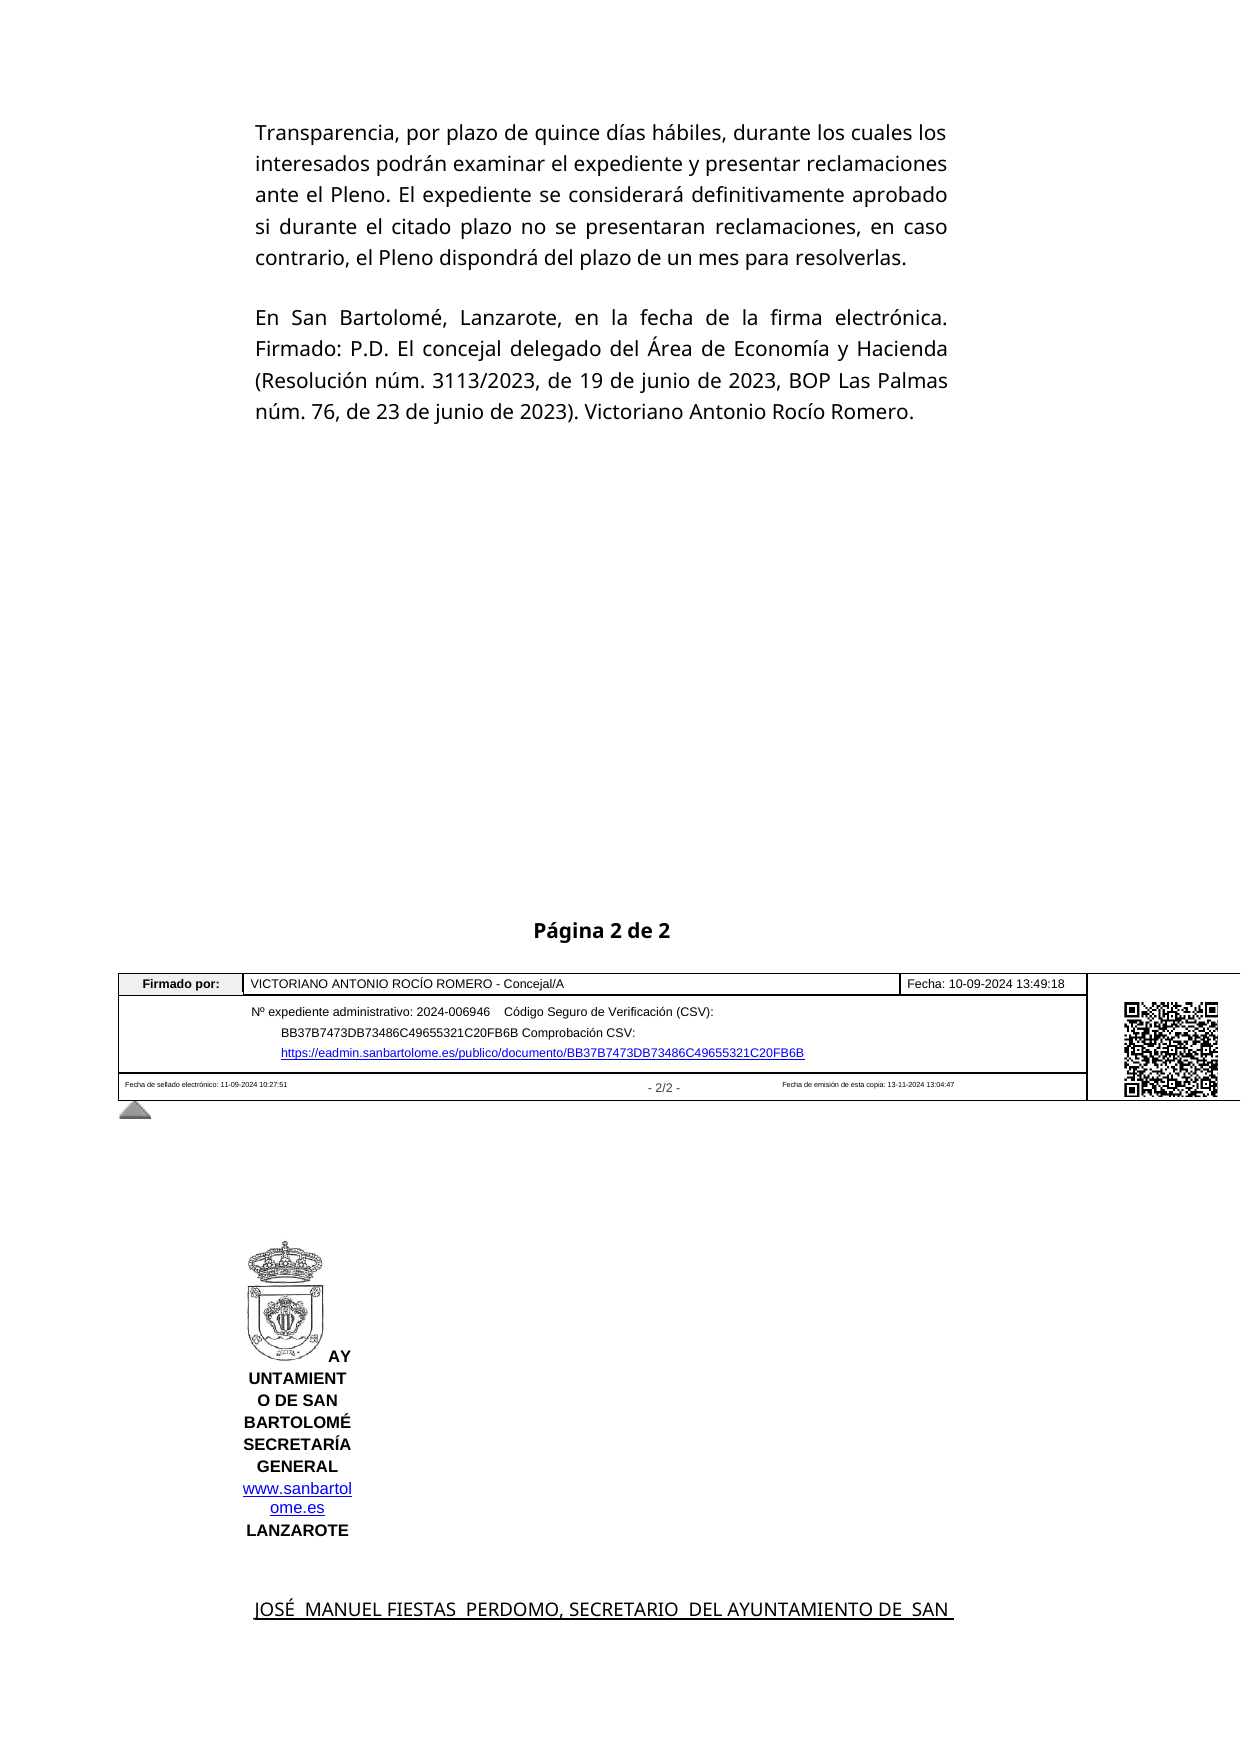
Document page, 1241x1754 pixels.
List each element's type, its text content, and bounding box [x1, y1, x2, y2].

table_header Fecha: 10-09-2024 13:49:18 [901, 974, 1086, 994]
text www.sanbartol [242, 1479, 352, 1496]
text JOSÉ MANUEL FIESTAS PERDOMO, SECRETARIO DEL AYUNTAMIENTO DE SAN [254, 1597, 985, 1622]
text ome.es [242, 1497, 352, 1517]
text Página 2 de 2 [270, 916, 933, 944]
text LANZAROTE [243, 1521, 352, 1540]
text Transparencia, por plazo de quince días hábiles, durante los cuales los interesados podrán examinar el expediente y presentar reclamaciones ante el Pleno. El expediente se considerará definitivamente aprobado si durante el citado plazo no se presentaran reclamaciones, en caso contrario, el Pleno dispondrá del plazo de un mes para resolverlas. [255, 118, 948, 272]
table_cell Fecha de sellado electrónico: 11-09-2024 10:27:51 - 2/2 - Fecha de emisión de esta copia: 13-11-2024 13:04:47 [119, 1074, 1086, 1100]
text En San Bartolomé, Lanzarote, en la fecha de la firma electrónica. Firmado: P.D. El concejal delegado del Área de Economía y Hacienda (Resolución núm. 3113/2023, de 19 de junio de 2023, BOP Las Palmas núm. 76, de 23 de junio de 2023). Victoriano Antonio Rocío Romero. [255, 303, 949, 425]
table_cell Nº expediente administrativo: 2024-006946 Código Seguro de Verificación (CSV): BB37B7473DB73486C49655321C20FB6B Comprobación CSV: https://eadmin.sanbartolome.es/publico/documento/BB37B7473DB73486C49655321C20FB6B [119, 996, 1086, 1072]
table_header Firmado por: [119, 974, 242, 992]
table_header [1088, 974, 1240, 1100]
text AYUNTAMIENTO DE SAN BARTOLOMÉ SECRETARÍA GENERAL [242, 1239, 352, 1476]
table_header VICTORIANO ANTONIO ROCÍO ROMERO - Concejal/A [244, 974, 899, 994]
